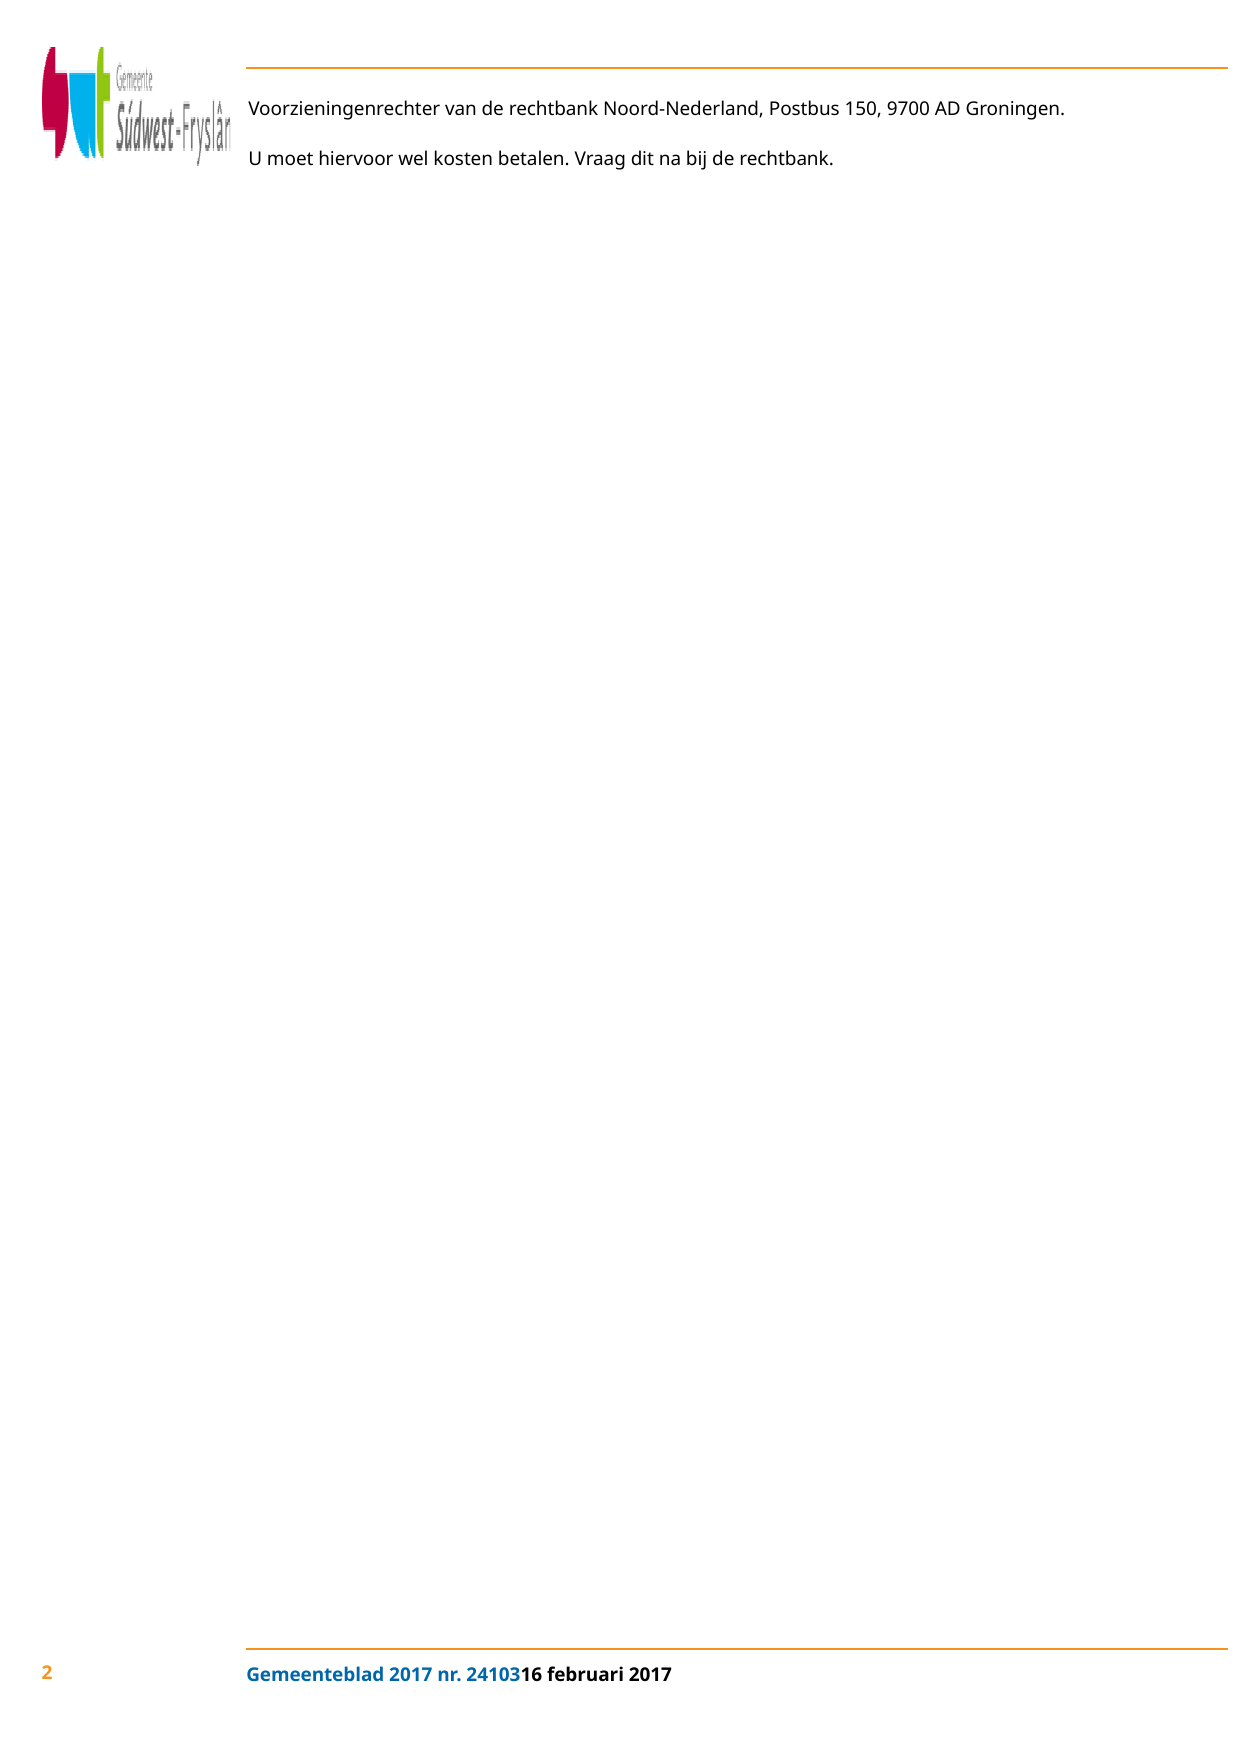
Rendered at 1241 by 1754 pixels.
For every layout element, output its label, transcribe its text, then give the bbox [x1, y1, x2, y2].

text U moet hiervoor wel kosten betalen. Vraag dit na bij de rechtbank. [248, 145, 1152, 171]
text Voorzieningenrechter van de rechtbank Noord-Nederland, Postbus 150, 9700 AD Groningen. [248, 95, 1152, 121]
picture [41, 47, 231, 172]
